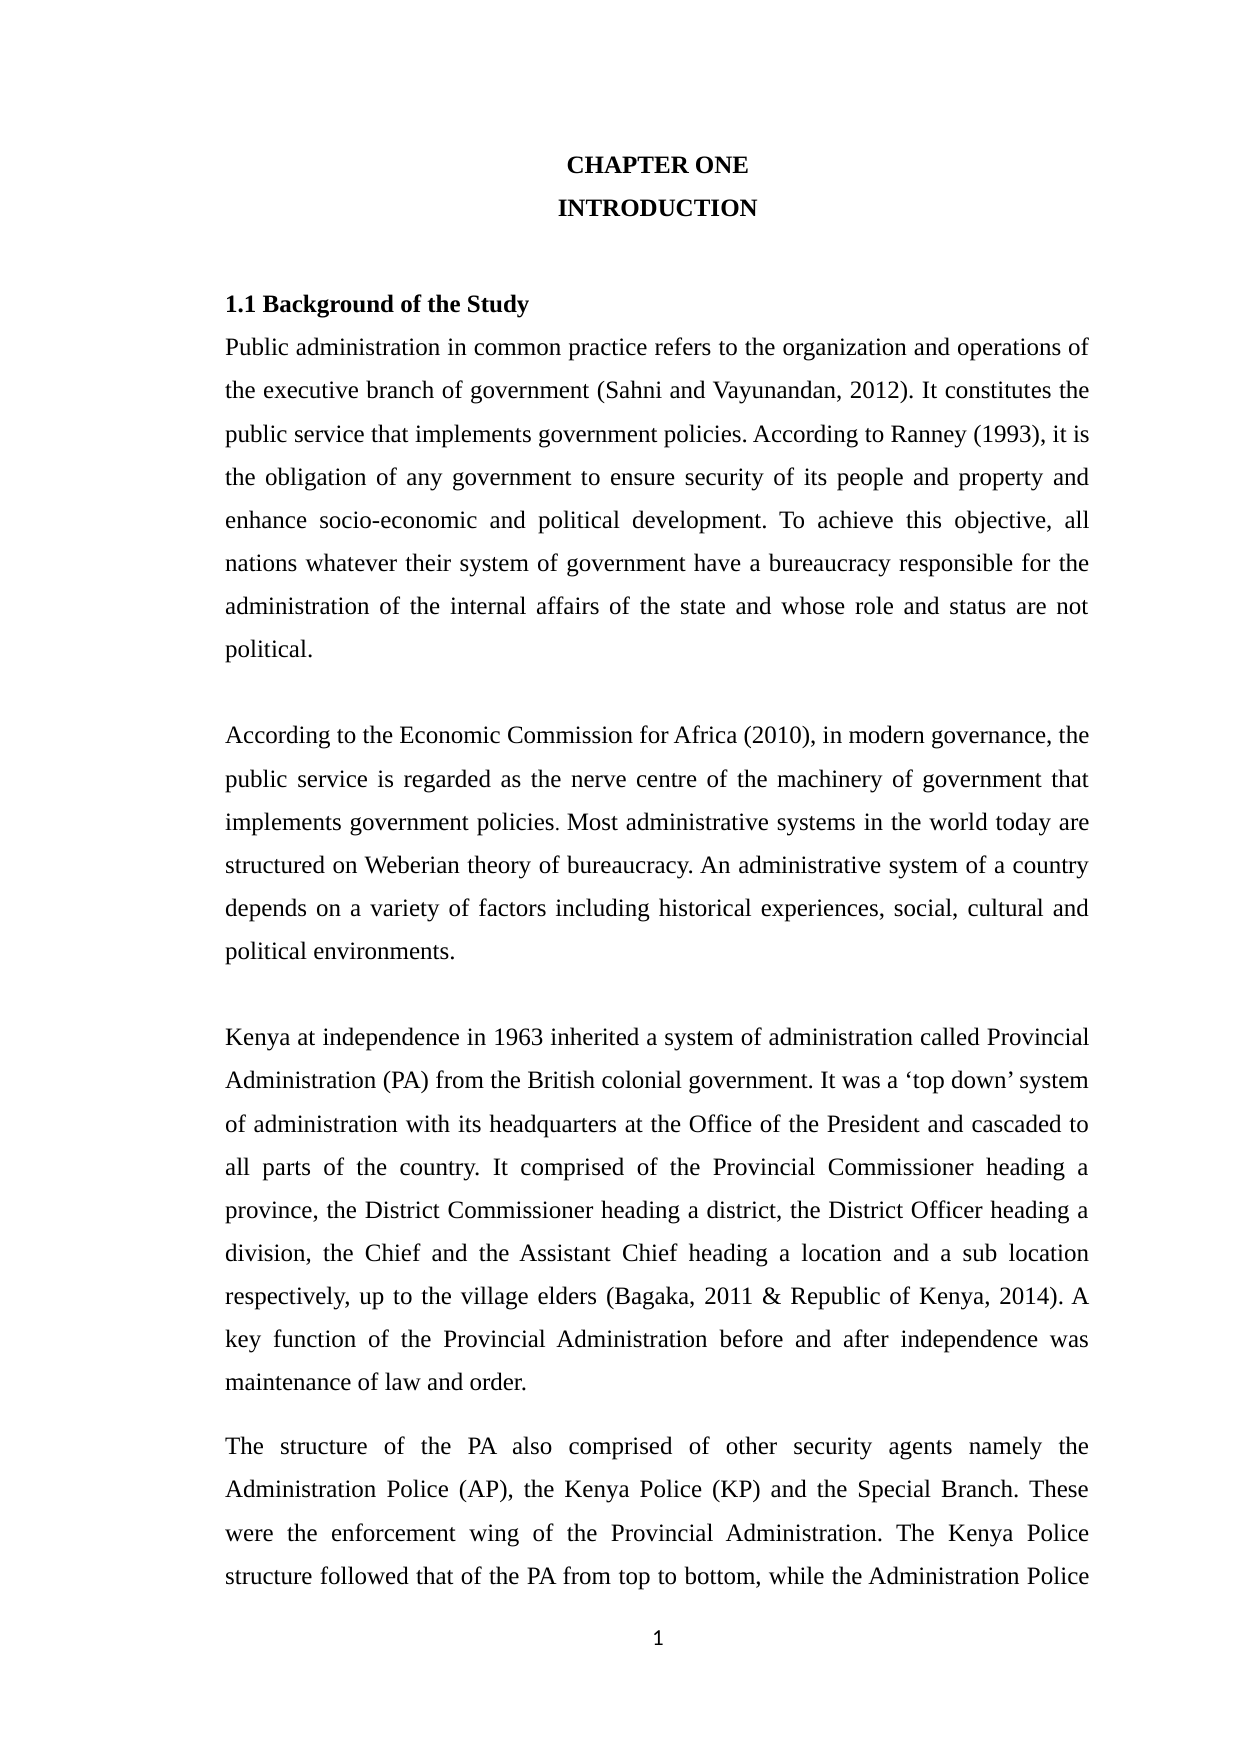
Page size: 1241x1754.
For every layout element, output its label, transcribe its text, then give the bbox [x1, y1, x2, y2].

subtitle CHAPTER ONE [225, 150, 1090, 179]
subtitle 1.1 Background of the Study [225, 289, 1090, 318]
text Public administration in common practice refers to the organization and operations of the executive branch of government (Sahni and Vayunandan, 2012). It constitutes the public service that implements government policies. According to Ranney (1993), it is the obligation of any government to ensure security of its people and property and enhance socio-economic and political development. To achieve this objective, all nations whatever their system of government have a bureaucracy responsible for the administration of the internal affairs of the state and whose role and status are not political. [225, 332, 1090, 663]
text The structure of the PA also comprised of other security agents namely the Administration Police (AP), the Kenya Police (KP) and the Special Branch. These were the enforcement wing of the Provincial Administration. The Kenya Police structure followed that of the PA from top to bottom, while the Administration Police [225, 1431, 1090, 1589]
list Kenya at independence in 1963 inherited a system of administration called Provincial Administration (PA) from the British colonial government. It was a ‘top down’ system of administration with its headquarters at the Office of the President and cascaded to all parts of the country. It comprised of the Provincial Commissioner heading a province, the District Commissioner heading a district, the District Officer heading a division, the Chief and the Assistant Chief heading a location and a sub location respectively, up to the village elders (Bagaka, 2011 & Republic of Kenya, 2014). A key function of the Provincial Administration before and after independence was maintenance of law and order. [225, 1022, 1090, 1396]
text According to the Economic Commission for Africa (2010), in modern governance, the public service is regarded as the nerve centre of the machinery of government that implements government policies. Most administrative systems in the world today are structured on Weberian theory of bureaucracy. An administrative system of a country depends on a variety of factors including historical experiences, social, cultural and political environments. [225, 721, 1090, 965]
subtitle INTRODUCTION [225, 193, 1090, 222]
